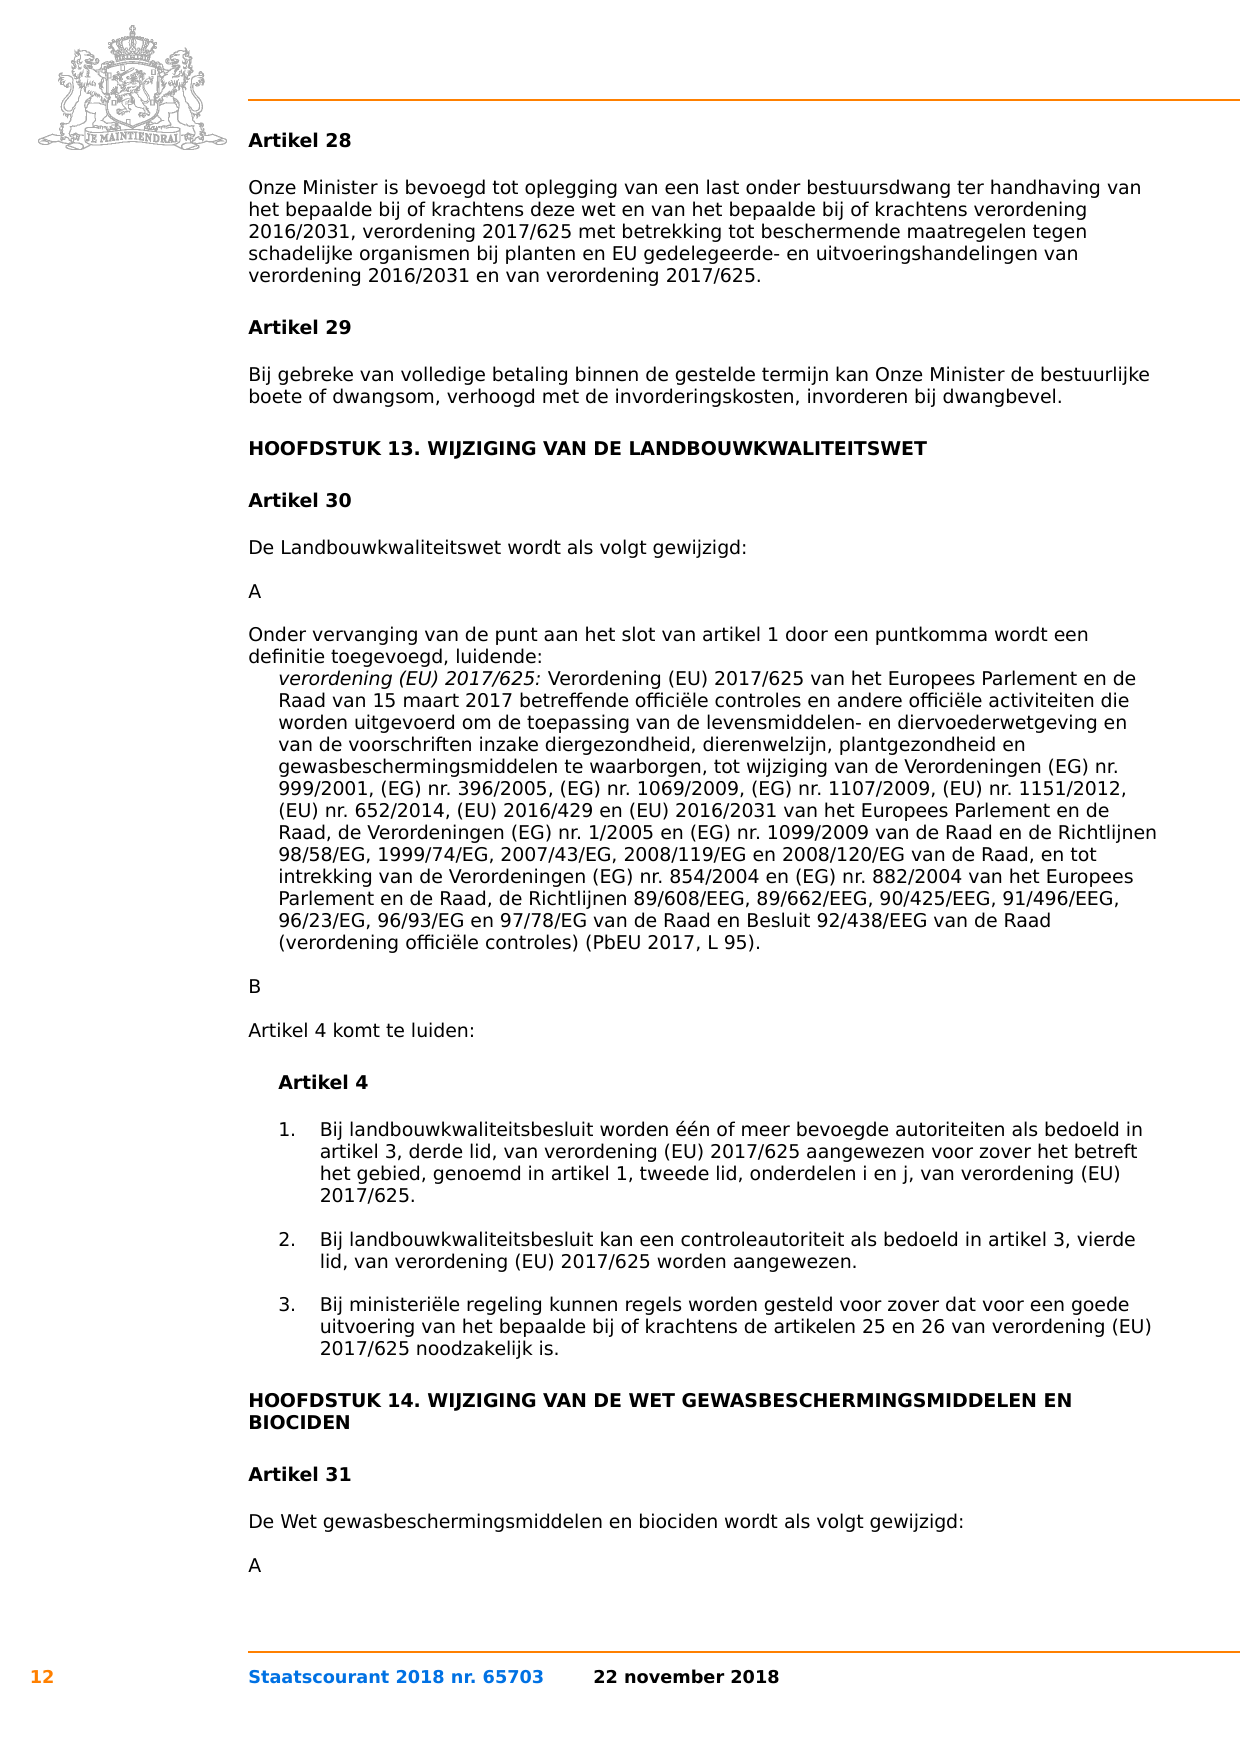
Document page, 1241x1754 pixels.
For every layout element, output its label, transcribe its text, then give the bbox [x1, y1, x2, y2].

subtitle Artikel 30 [248, 490, 1163, 512]
text Onder vervanging van de punt aan het slot van artikel 1 door een puntkomma wordt een definitie toegevoegd, luidende: [248, 624, 1163, 668]
subtitle Artikel 29 [248, 317, 1163, 339]
text Artikel 4 komt te luiden: [248, 1020, 1163, 1042]
subtitle Artikel 31 [248, 1464, 1163, 1486]
text De Landbouwkwaliteitswet wordt als volgt gewijzigd: [248, 537, 1163, 559]
text 3. Bij ministeriële regeling kunnen regels worden gesteld voor zover dat voor een goede uitvoering van het bepaalde bij of krachtens de artikelen 25 en 26 van verordening (EU) 2017/625 noodzakelijk is. [278, 1294, 1163, 1360]
text Bij gebreke van volledige betaling binnen de gestelde termijn kan Onze Minister de bestuurlijke boete of dwangsom, verhoogd met de invorderingskosten, invorderen bij dwangbevel. [248, 364, 1163, 408]
subtitle HOOFDSTUK 14. WIJZIGING VAN DE WET GEWASBESCHERMINGSMIDDELEN EN BIOCIDEN [248, 1390, 1163, 1434]
text 1. Bij landbouwkwaliteitsbesluit worden één of meer bevoegde autoriteiten als bedoeld in artikel 3, derde lid, van verordening (EU) 2017/625 aangewezen voor zover het betreft het gebied, genoemd in artikel 1, tweede lid, onderdelen i en j, van verordening (EU) 2017/625. [278, 1119, 1163, 1207]
text De Wet gewasbeschermingsmiddelen en biociden wordt als volgt gewijzigd: [248, 1511, 1163, 1533]
subtitle Artikel 28 [248, 130, 1163, 152]
text verordening (EU) 2017/625: Verordening (EU) 2017/625 van het Europees Parlement en de Raad van 15 maart 2017 betreffende officiële controles en andere officiële activiteiten die worden uitgevoerd om de toepassing van de levensmiddelen- en diervoederwetgeving en van de voorschriften inzake diergezondheid, dierenwelzijn, plantgezondheid en gewasbeschermingsmiddelen te waarborgen, tot wijziging van de Verordeningen (EG) nr. 999/2001, (EG) nr. 396/2005, (EG) nr. 1069/2009, (EG) nr. 1107/2009, (EU) nr. 1151/2012, (EU) nr. 652/2014, (EU) 2016/429 en (EU) 2016/2031 van het Europees Parlement en de Raad, de Verordeningen (EG) nr. 1/2005 en (EG) nr. 1099/2009 van de Raad en de Richtlijnen 98/58/EG, 1999/74/EG, 2007/43/EG, 2008/119/EG en 2008/120/EG van de Raad, en tot intrekking van de Verordeningen (EG) nr. 854/2004 en (EG) nr. 882/2004 van het Europees Parlement en de Raad, de Richtlijnen 89/608/EEG, 89/662/EEG, 90/425/EEG, 91/496/EEG, 96/23/EG, 96/93/EG en 97/78/EG van de Raad en Besluit 92/438/EEG van de Raad (verordening officiële controles) (PbEU 2017, L 95). [278, 668, 1163, 954]
picture [38, 25, 227, 150]
text 2. Bij landbouwkwaliteitsbesluit kan een controleautoriteit als bedoeld in artikel 3, vierde lid, van verordening (EU) 2017/625 worden aangewezen. [278, 1228, 1163, 1272]
subtitle HOOFDSTUK 13. WIJZIGING VAN DE LANDBOUWKWALITEITSWET [248, 438, 1163, 460]
text A [248, 581, 1163, 602]
text B [248, 976, 1163, 998]
subtitle Artikel 4 [278, 1072, 1163, 1094]
text A [248, 1555, 1163, 1577]
text Onze Minister is bevoegd tot oplegging van een last onder bestuursdwang ter handhaving van het bepaalde bij of krachtens deze wet en van het bepaalde bij of krachtens verordening 2016/2031, verordening 2017/625 met betrekking tot beschermende maatregelen tegen schadelijke organismen bij planten en EU gedelegeerde- en uitvoeringshandelingen van verordening 2016/2031 en van verordening 2017/625. [248, 177, 1163, 287]
